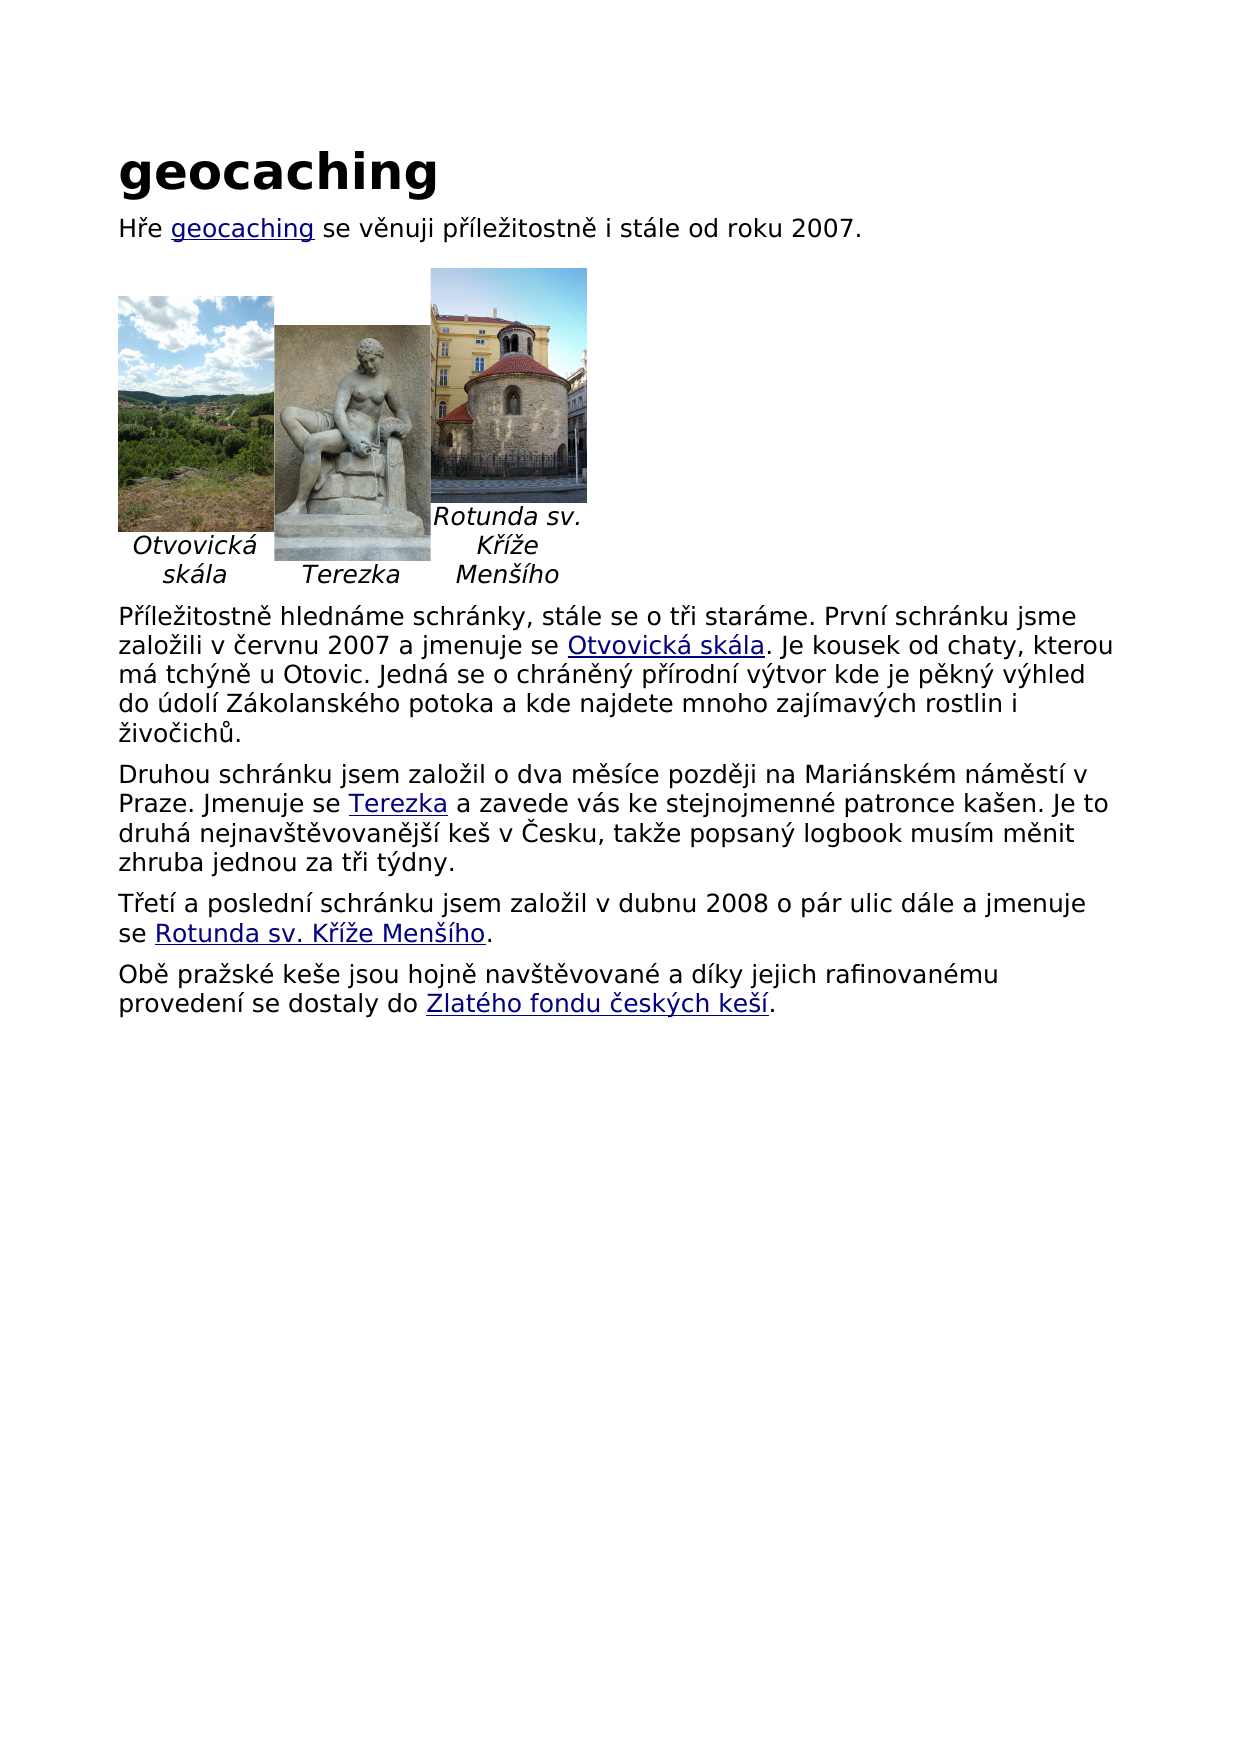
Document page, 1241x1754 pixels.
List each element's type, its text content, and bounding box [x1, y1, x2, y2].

text Druhou schránku jsem založil o dva měsíce později na Mariánském náměstí v Praze. Jmenuje se Terezka a zavede vás ke stejnojmenné patronce kašen. Je to druhá nejnavštěvovanější keš v Česku, takže popsaný logbook musím měnit zhruba jednou za tři týdny. [118, 761, 1122, 877]
text Terezka [274, 561, 431, 590]
subtitle geocaching [118, 143, 1122, 201]
text Hře geocaching se věnuji příležitostně i stále od roku 2007. [118, 214, 1122, 243]
text Obě pražské keše jsou hojně navštěvované a díky jejich rafinovanému provedení se dostaly do Zlatého fondu českých keší. [118, 961, 1122, 1019]
text Rotunda sv. Kříže Menšího [431, 503, 587, 590]
picture [118, 268, 587, 561]
text Příležitostně hlednáme schránky, stále se o tři staráme. První schránku jsme založili v červnu 2007 a jmenuje se Otvovická skála. Je kousek od chaty, kterou má tchýně u Otovic. Jedná se o chráněný přírodní výtvor kde je pěkný výhled do údolí Zákolanského potoka a kde najdete mnoho zajímavých rostlin i živočichů. [118, 602, 1122, 748]
text Otvovická skála [118, 532, 274, 590]
text Třetí a poslední schránku jsem založil v dubnu 2008 o pár ulic dále a jmenuje se Rotunda sv. Kříže Menšího. [118, 890, 1122, 948]
